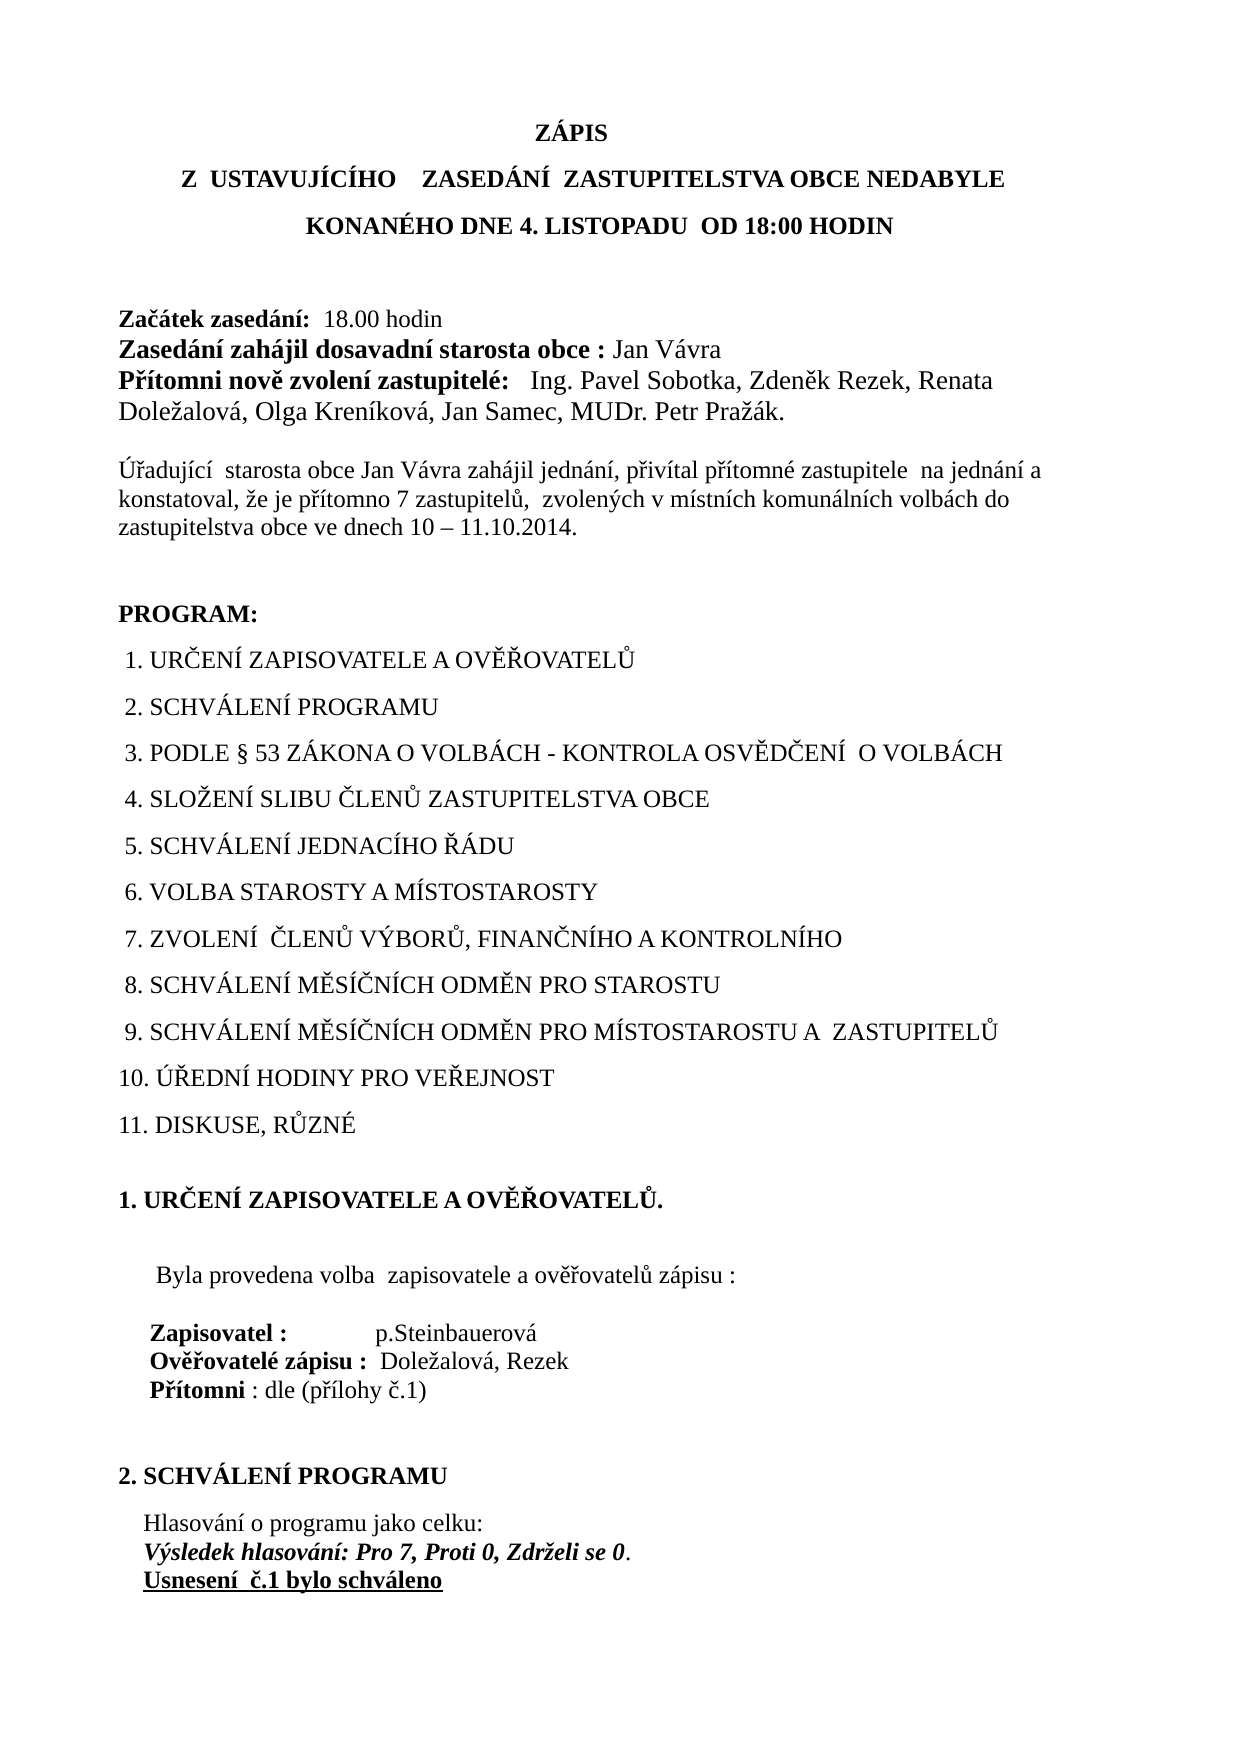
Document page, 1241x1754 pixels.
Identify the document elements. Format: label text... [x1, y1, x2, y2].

text Začátek zasedání: 18.00 hodin [118, 304, 1122, 333]
text KONANÉHO DNE 4. LISTOPADU OD 18:00 HODIN [118, 211, 1122, 240]
text 8. SCHVÁLENÍ MĚSÍČNÍCH ODMĚN PRO STAROSTU [118, 970, 1122, 999]
text 11. DISKUSE, RŮZNÉ [118, 1110, 1122, 1138]
text Z USTAVUJÍCÍHO ZASEDÁNÍ ZASTUPITELSTVA OBCE NEDABYLE [118, 164, 1122, 193]
text 1. URČENÍ ZAPISOVATELE A OVĚŘOVATELŮ. [118, 1185, 1122, 1214]
text Přítomni nově zvolení zastupitelé: Ing. Pavel Sobotka, Zdeněk Rezek, Renata Doležalová, Olga Kreníková, Jan Samec, MUDr. Petr Pražák. [118, 364, 1122, 426]
text 9. SCHVÁLENÍ MĚSÍČNÍCH ODMĚN PRO MÍSTOSTAROSTU A ZASTUPITELŮ [118, 1017, 1122, 1046]
text 7. ZVOLENÍ ČLENŮ VÝBORŮ, FINANČNÍHO A KONTROLNÍHO [118, 924, 1122, 953]
text 4. SLOŽENÍ SLIBU ČLENŮ ZASTUPITELSTVA OBCE [118, 784, 1122, 813]
text Zasedání zahájil dosavadní starosta obce : Jan Vávra [118, 333, 1122, 364]
text Hlasování o programu jako celku: [81, 1508, 1154, 1537]
text ZÁPIS [266, 118, 1122, 147]
text Úřadující starosta obce Jan Vávra zahájil jednání, přivítal přítomné zastupitele na jednání a konstatoval, že je přítomno 7 zastupitelů, zvolených v místních komunálních volbách do zastupitelstva obce ve dnech 10 – 11.10.2014. [118, 455, 1122, 541]
text Výsledek hlasování: Pro 7, Proti 0, Zdrželi se 0. [81, 1537, 1154, 1565]
text 6. VOLBA STAROSTY A MÍSTOSTAROSTY [118, 877, 1122, 906]
text Usnesení č.1 bylo schváleno [81, 1565, 1154, 1594]
text 5. SCHVÁLENÍ JEDNACÍHO ŘÁDU [118, 831, 1122, 860]
text 2. SCHVÁLENÍ PROGRAMU [118, 1461, 1122, 1490]
text Ověřovatelé zápisu : Doležalová, Rezek [118, 1346, 1122, 1375]
text 10. ÚŘEDNÍ HODINY PRO VEŘEJNOST [118, 1063, 1122, 1092]
text Přítomni : dle (přílohy č.1) [118, 1375, 1122, 1404]
text 3. PODLE § 53 ZÁKONA O VOLBÁCH - KONTROLA OSVĚDČENÍ O VOLBÁCH [118, 738, 1122, 767]
text Zapisovatel : p.Steinbauerová [118, 1318, 1122, 1346]
text Byla provedena volba zapisovatele a ověřovatelů zápisu : [118, 1260, 1122, 1289]
text PROGRAM: [118, 599, 1122, 627]
text 1. URČENÍ ZAPISOVATELE A OVĚŘOVATELŮ [118, 645, 1122, 674]
text 2. SCHVÁLENÍ PROGRAMU [118, 692, 1122, 720]
